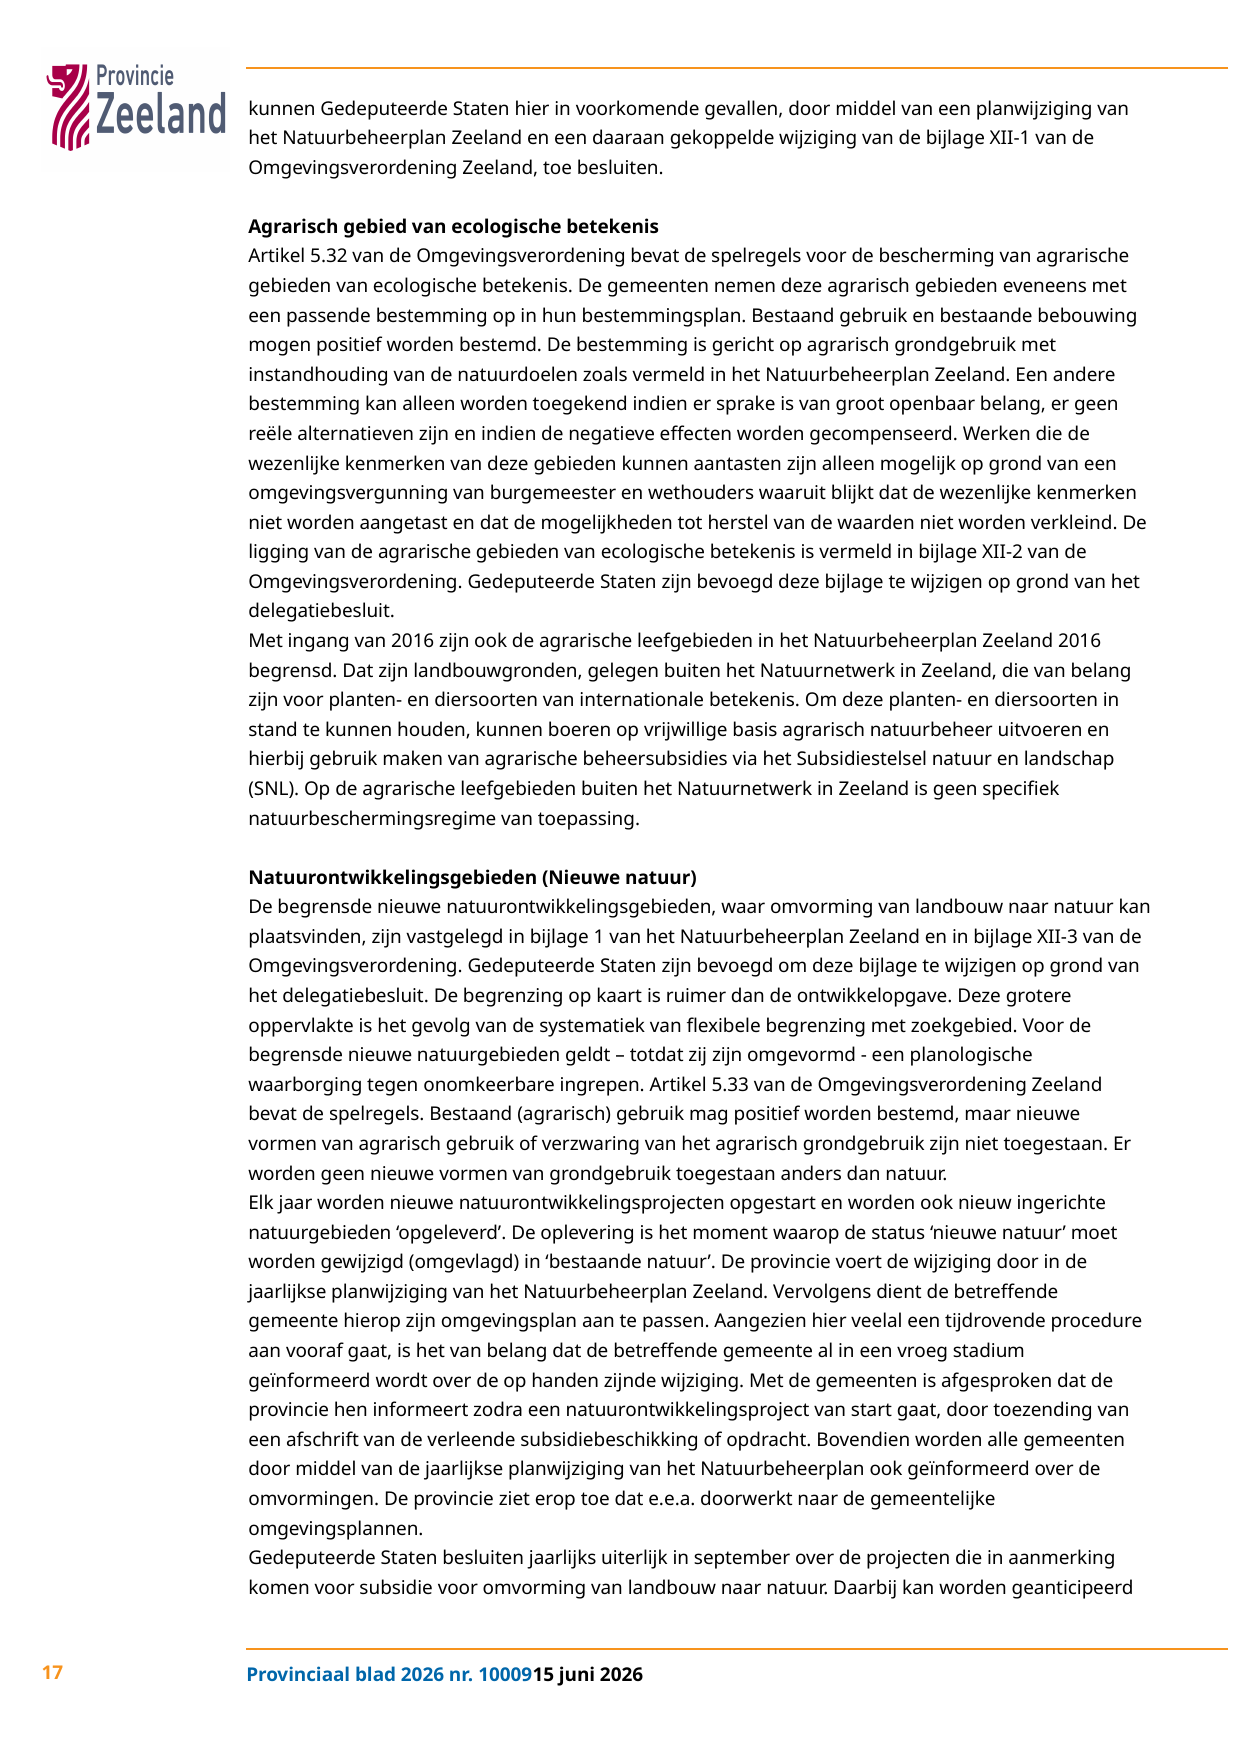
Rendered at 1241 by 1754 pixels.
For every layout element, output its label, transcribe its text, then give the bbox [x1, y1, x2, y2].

text Met ingang van 2016 zijn ook de agrarische leefgebieden in het Natuurbeheerplan Zeeland 2016 begrensd. Dat zijn landbouwgronden, gelegen buiten het Natuurnetwerk in Zeeland, die van belang zijn voor planten- en diersoorten van internationale betekenis. Om deze planten- en diersoorten in stand te kunnen houden, kunnen boeren op vrijwillige basis agrarisch natuurbeheer uitvoeren en hierbij gebruik maken van agrarische beheersubsidies via het Subsidiestelsel natuur en landschap (SNL). Op de agrarische leefgebieden buiten het Natuurnetwerk in Zeeland is geen specifiek natuurbeschermingsregime van toepassing. [248, 627, 1152, 831]
text Gedeputeerde Staten besluiten jaarlijks uiterlijk in september over de projecten die in aanmerking komen voor subsidie voor omvorming van landbouw naar natuur. Daarbij kan worden geanticipeerd [248, 1544, 1152, 1600]
text Natuurontwikkelingsgebieden (Nieuwe natuur) [248, 864, 1152, 890]
text Agrarisch gebied van ecologische betekenis [248, 213, 1152, 239]
text Artikel 5.32 van de Omgevingsverordening bevat de spelregels voor de bescherming van agrarische gebieden van ecologische betekenis. De gemeenten nemen deze agrarisch gebieden eveneens met een passende bestemming op in hun bestemmingsplan. Bestaand gebruik en bestaande bebouwing mogen positief worden bestemd. De bestemming is gericht op agrarisch grondgebruik met instandhouding van de natuurdoelen zoals vermeld in het Natuurbeheerplan Zeeland. Een andere bestemming kan alleen worden toegekend indien er sprake is van groot openbaar belang, er geen reële alternatieven zijn en indien de negatieve effecten worden gecompenseerd. Werken die de wezenlijke kenmerken van deze gebieden kunnen aantasten zijn alleen mogelijk op grond van een omgevingsvergunning van burgemeester en wethouders waaruit blijkt dat de wezenlijke kenmerken niet worden aangetast en dat de mogelijkheden tot herstel van de waarden niet worden verkleind. De ligging van de agrarische gebieden van ecologische betekenis is vermeld in bijlage XII-2 van de Omgevingsverordening. Gedeputeerde Staten zijn bevoegd deze bijlage te wijzigen op grond van het delegatiebesluit. [248, 243, 1152, 623]
text Elk jaar worden nieuwe natuurontwikkelingsprojecten opgestart en worden ook nieuw ingerichte natuurgebieden ‘opgeleverd’. De oplevering is het moment waarop de status ‘nieuwe natuur’ moet worden gewijzigd (omgevlagd) in ‘bestaande natuur’. De provincie voert de wijziging door in de jaarlijkse planwijziging van het Natuurbeheerplan Zeeland. Vervolgens dient de betreffende gemeente hierop zijn omgevingsplan aan te passen. Aangezien hier veelal een tijdrovende procedure aan vooraf gaat, is het van belang dat de betreffende gemeente al in een vroeg stadium geïnformeerd wordt over de op handen zijnde wijziging. Met de gemeenten is afgesproken dat de provincie hen informeert zodra een natuurontwikkelingsproject van start gaat, door toezending van een afschrift van de verleende subsidiebeschikking of opdracht. Bovendien worden alle gemeenten door middel van de jaarlijkse planwijziging van het Natuurbeheerplan ook geïnformeerd over de omvormingen. De provincie ziet erop toe dat e.e.a. doorwerkt naar de gemeentelijke omgevingsplannen. [248, 1189, 1152, 1541]
picture [41, 47, 231, 172]
text De begrensde nieuwe natuurontwikkelingsgebieden, waar omvorming van landbouw naar natuur kan plaatsvinden, zijn vastgelegd in bijlage 1 van het Natuurbeheerplan Zeeland en in bijlage XII-3 van de Omgevingsverordening. Gedeputeerde Staten zijn bevoegd om deze bijlage te wijzigen op grond van het delegatiebesluit. De begrenzing op kaart is ruimer dan de ontwikkelopgave. Deze grotere oppervlakte is het gevolg van de systematiek van flexibele begrenzing met zoekgebied. Voor de begrensde nieuwe natuurgebieden geldt – totdat zij zijn omgevormd - een planologische waarborging tegen onomkeerbare ingrepen. Artikel 5.33 van de Omgevingsverordening Zeeland bevat de spelregels. Bestaand (agrarisch) gebruik mag positief worden bestemd, maar nieuwe vormen van agrarisch gebruik of verzwaring van het agrarisch grondgebruik zijn niet toegestaan. Er worden geen nieuwe vormen van grondgebruik toegestaan anders dan natuur. [248, 893, 1152, 1186]
text kunnen Gedeputeerde Staten hier in voorkomende gevallen, door middel van een planwijziging van het Natuurbeheerplan Zeeland en een daaraan gekoppelde wijziging van de bijlage XII-1 van de Omgevingsverordening Zeeland, toe besluiten. [248, 95, 1152, 180]
